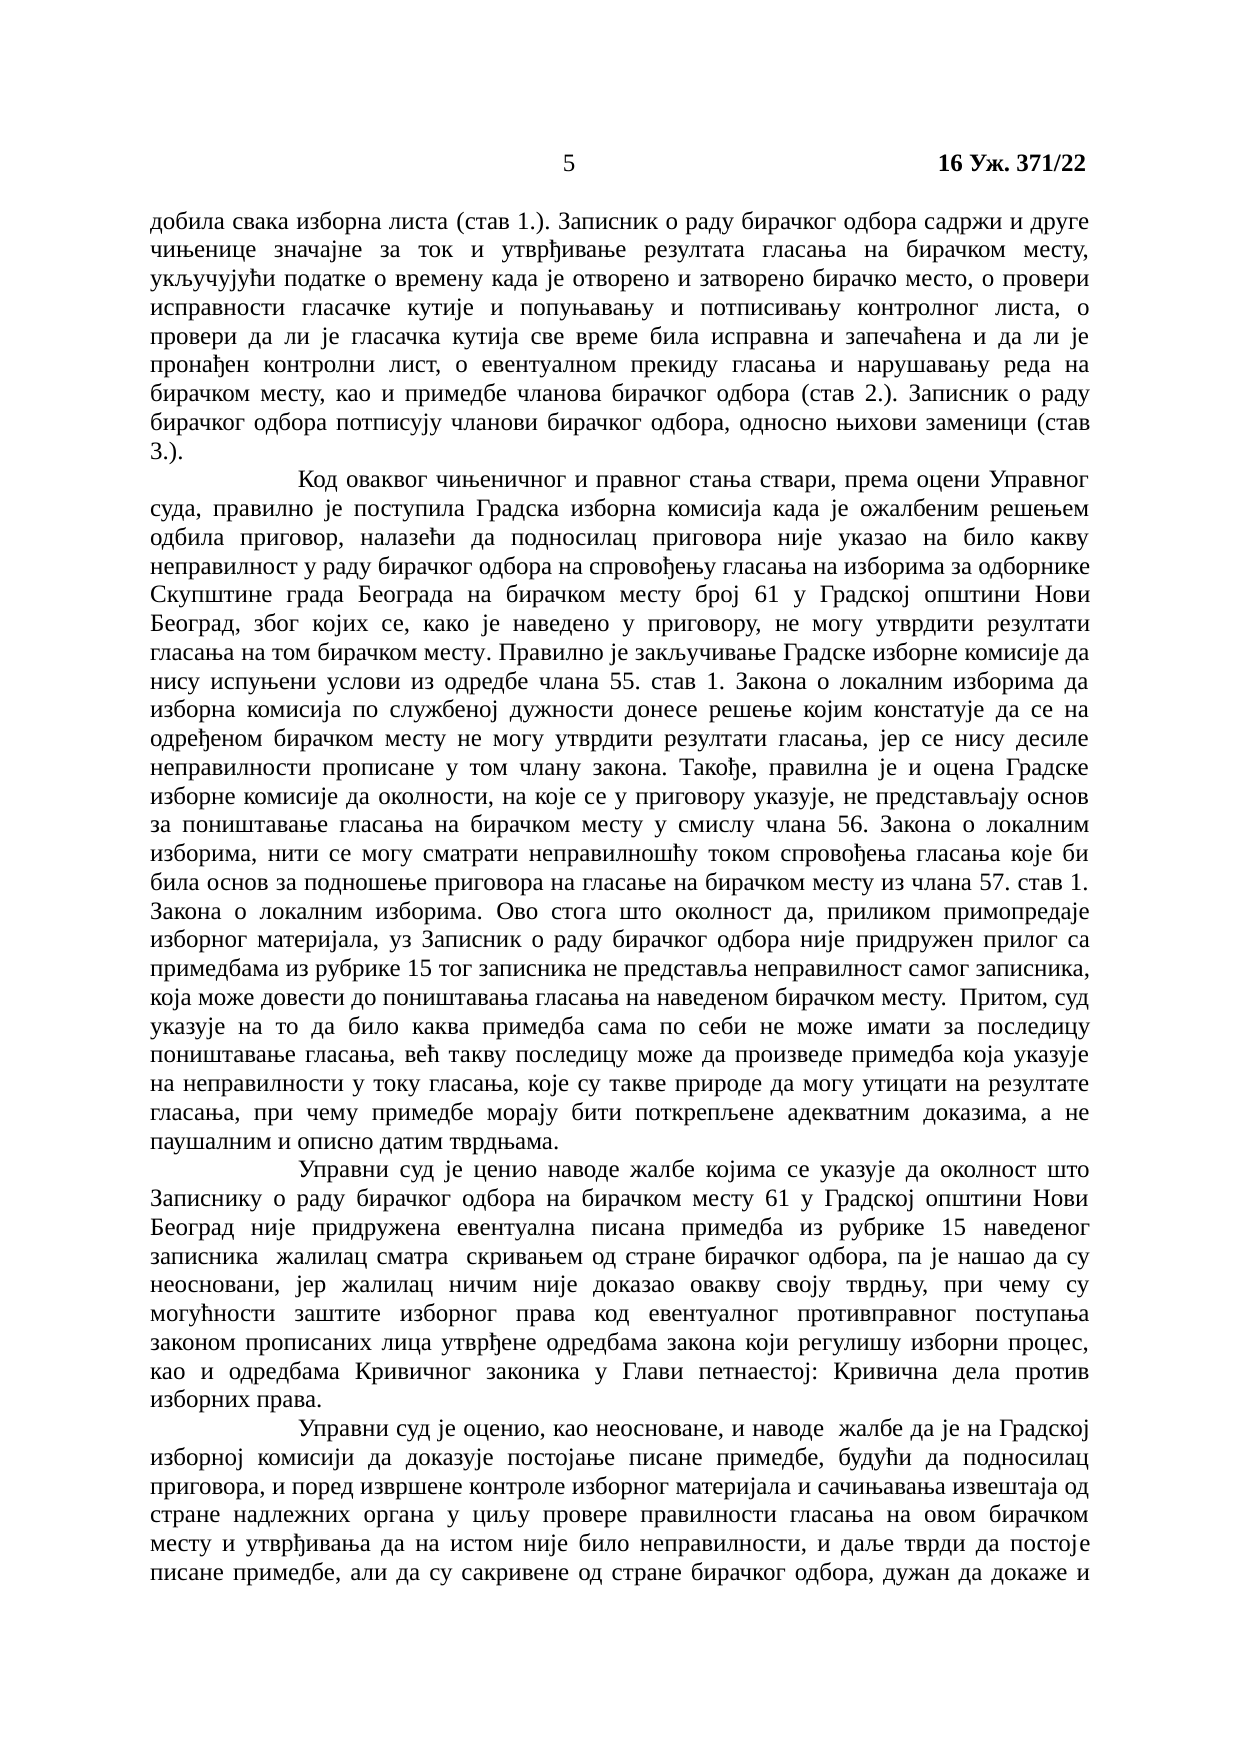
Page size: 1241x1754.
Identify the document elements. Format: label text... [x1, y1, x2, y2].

text Управни суд је ценио наводе жалбе којима се указује да околност што Записнику о раду бирачког одбора на бирачком месту 61 у Градској општини Нови Београд није придружена евентуална писана примедба из рубрике 15 наведеног записника жалилац сматра скривањем од стране бирачког одбора, па је нашао да су неосновани, јер жалилац ничим није доказао овакву своју тврдњу, при чему су могућности заштите изборног права код евентуалног противправног поступања законом прописаних лица утврђене одредбама закона који регулишу изборни процес, као и одредбама Кривичног законика у Глави петнаестој: Кривична дела против изборних права. [150, 1154, 1090, 1413]
text добила свака изборна листа (став 1.). Записник о раду бирачког одбора садржи и друге чињенице значајне за ток и утврђивање резултата гласања на бирачком месту, укључујући податке о времену када је отворено и затворено бирачко место, о провери исправности гласачке кутије и попуњавању и потписивању контролног листа, о провери да ли је гласачка кутија све време била исправна и запечаћена и да ли је пронађен контролни лист, о евентуалном прекиду гласања и нарушавању реда на бирачком месту, као и примедбе чланова бирачког одбора (став 2.). Записник о раду бирачког одбора потписују чланови бирачког одбора, односно њихови заменици (став 3.). [150, 206, 1090, 464]
text Управни суд је оценио, као неосноване, и наводе жалбе да је на Градској изборној комисији да доказује постојање писане примедбе, будући да подносилац приговора, и поред извршене контроле изборног материјала и сачињавања извештаја од стране надлежних органа у циљу провере правилности гласања на овом бирачком месту и утврђивања да на истом није било неправилности, и даље тврди да постоје писане примедбе, али да су сакривене од стране бирачког одбора, дужан да докаже и [150, 1413, 1090, 1586]
text Код оваквог чињеничног и правног стања ствари, према оцени Управног суда, правилно је поступила Градска изборна комисија када је ожалбеним решењем одбила приговор, налазећи да подносилац приговора није указао на било какву неправилност у раду бирачког одбора на спровођењу гласања на изборима за одборнике Скупштине града Београда на бирачком месту број 61 у Градској општини Нови Београд, због којих се, како је наведено у приговору, не могу утврдити резултати гласања на том бирачком месту. Правилно је закључивање Градске изборне комисије да нису испуњени услови из одредбе члана 55. став 1. Закона о локалним изборима да изборна комисија по службеној дужности донесе решење којим констатује да се на одређеном бирачком месту не могу утврдити резултати гласања, јер се нису десиле неправилности прописане у том члану закона. Такође, правилна је и оцена Градске изборне комисије да околности, на које се у приговору указује, не представљају основ за поништавање гласања на бирачком месту у смислу члана 56. Закона о локалним изборима, нити се могу сматрати неправилношћу током спровођења гласања које би била основ за подношење приговора на гласање на бирачком месту из члана 57. став 1. Закона о локалним изборима. Ово стога што околност да, приликом примопредаје изборног материјала, уз Записник о раду бирачког одбора није придружен прилог са примедбама из рубрике 15 тог записника не представља неправилност самог записника, која може довести до поништавања гласања на наведеном бирачком месту. Притом, суд указује на то да било каква примедба сама по себи не може имати за последицу поништавање гласања, већ такву последицу може да произведе примедба која указује на неправилности у току гласања, које су такве природе да могу утицати на резултате гласања, при чему примедбе морају бити поткрепљене адекватним доказима, а не паушалним и описно датим тврдњама. [150, 464, 1090, 1154]
